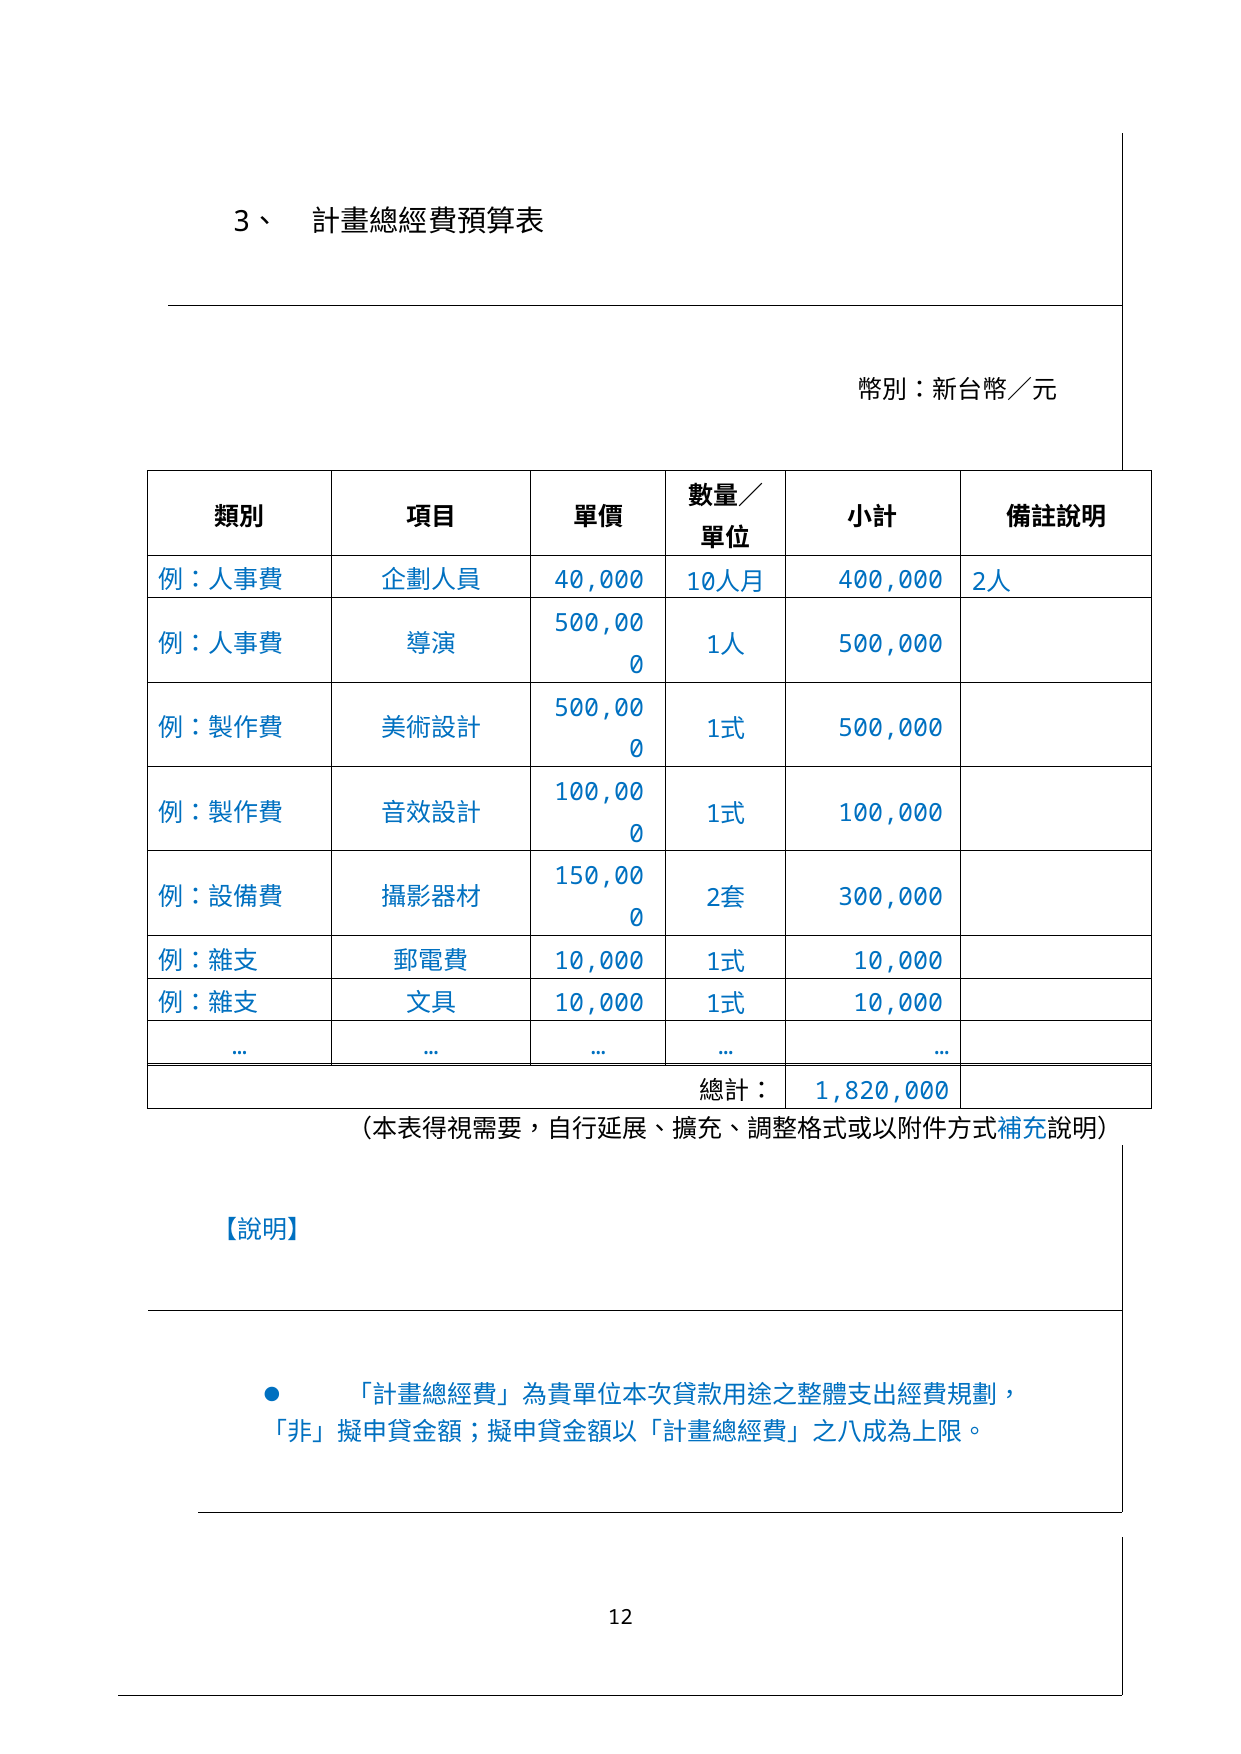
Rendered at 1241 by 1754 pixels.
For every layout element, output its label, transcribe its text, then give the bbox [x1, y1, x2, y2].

text 幣別：新台幣／元 [218, 305, 1122, 470]
table_cell 例：製作費 [148, 683, 331, 766]
table_cell [961, 936, 1151, 977]
list 計畫總經費預算表 [168, 133, 1122, 305]
table_cell 攝影器材 [332, 851, 530, 935]
table_cell 企劃人員 [332, 556, 530, 597]
table_cell … [332, 1021, 530, 1063]
table_cell 美術設計 [332, 683, 530, 766]
table_cell 例：人事費 [148, 556, 331, 597]
table_cell 總計： [148, 1066, 785, 1108]
table_cell 1式 [666, 767, 785, 850]
text （本表得視需要，自行延展、擴充、調整格式或以附件方式補充說明） [168, 1109, 1122, 1145]
table_cell 1,820,000 [786, 1066, 960, 1108]
table_cell 1人 [666, 598, 785, 682]
table_cell 150,000 [531, 851, 665, 935]
table_cell [961, 979, 1151, 1020]
table_cell 500,000 [786, 598, 960, 682]
table_cell 郵電費 [332, 936, 530, 977]
table_cell 例：設備費 [148, 851, 331, 935]
table_cell [961, 1066, 1151, 1108]
table_cell 100,000 [531, 767, 665, 850]
list 「計畫總經費」為貴單位本次貸款用途之整體支出經費規劃，「非」擬申貸金額；擬申貸金額以「計畫總經費」之八成為上限。 [198, 1310, 1122, 1512]
table_cell 導演 [332, 598, 530, 682]
text 【說明】 [147, 1145, 1122, 1310]
table_cell 10,000 [531, 979, 665, 1020]
table_cell 100,000 [786, 767, 960, 850]
table_header 項目 [332, 471, 530, 554]
table_cell 40,000 [531, 556, 665, 597]
table_cell 例：製作費 [148, 767, 331, 850]
table_cell 500,000 [531, 598, 665, 682]
table_cell … [531, 1021, 665, 1063]
table_cell 例：雜支 [148, 979, 331, 1020]
table_header 數量／單位 [666, 471, 785, 554]
table_cell 2人 [961, 556, 1151, 597]
table_cell 300,000 [786, 851, 960, 935]
table_header 小計 [786, 471, 960, 554]
table_cell [961, 851, 1151, 935]
table_cell 500,000 [531, 683, 665, 766]
table_cell 10,000 [786, 936, 960, 977]
table_cell 1式 [666, 683, 785, 766]
table_cell 10,000 [786, 979, 960, 1020]
table_header 單價 [531, 471, 665, 554]
table_cell 文具 [332, 979, 530, 1020]
table_cell 2套 [666, 851, 785, 935]
table_cell 10,000 [531, 936, 665, 977]
table_header 備註說明 [961, 471, 1151, 554]
table_cell 1式 [666, 936, 785, 977]
table_cell [961, 1021, 1151, 1063]
table_cell [961, 598, 1151, 682]
table_cell 1式 [666, 979, 785, 1020]
table_header 類別 [148, 471, 331, 554]
table_cell 500,000 [786, 683, 960, 766]
table_cell [961, 767, 1151, 850]
table_cell … [786, 1021, 960, 1063]
table_cell 例：雜支 [148, 936, 331, 977]
table_cell 10人月 [666, 556, 785, 597]
table_cell 400,000 [786, 556, 960, 597]
table_cell 例：人事費 [148, 598, 331, 682]
table_cell 音效設計 [332, 767, 530, 850]
table_cell … [148, 1021, 331, 1063]
table_cell … [666, 1021, 785, 1063]
table_cell [961, 683, 1151, 766]
